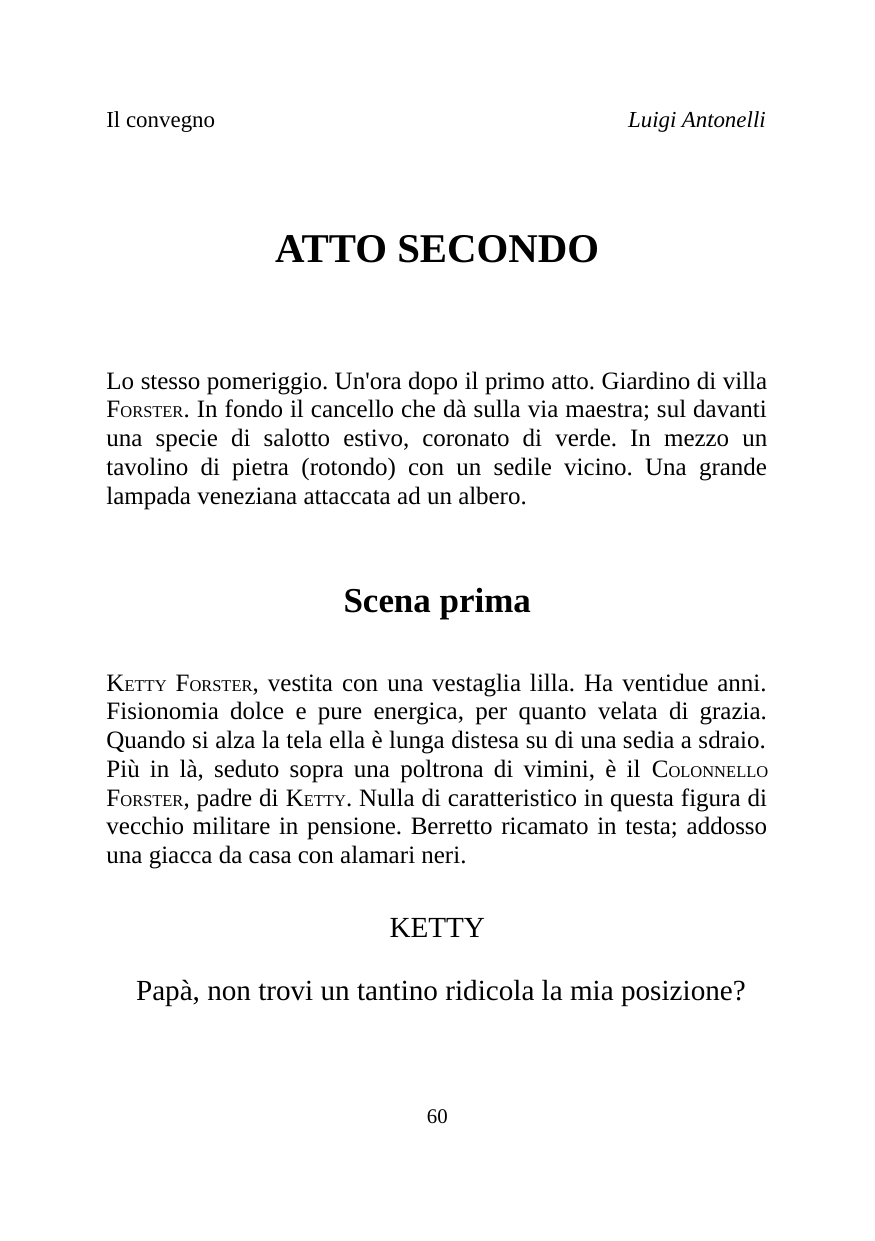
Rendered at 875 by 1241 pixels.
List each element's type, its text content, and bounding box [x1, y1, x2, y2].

text Papà, non trovi un tantino ridicola la mia posizione? [106, 973, 768, 1007]
text KETTY [106, 910, 768, 944]
text Lo stesso pomeriggio. Un'ora dopo il primo atto. Giardino di villa Forster. In fondo il cancello che dà sulla via maestra; sul davanti una specie di salotto estivo, coronato di verde. In mezzo un tavolino di pietra (rotondo) con un sedile vicino. Una grande lampada veneziana attaccata ad un albero. [106, 366, 768, 509]
subtitle Scena prima [106, 580, 768, 621]
subtitle ATTO SECONDO [106, 224, 768, 271]
text Ketty Forster, vestita con una vestaglia lilla. Ha ventidue anni. Fisionomia dolce e pure energica, per quanto velata di grazia. Quando si alza la tela ella è lunga distesa su di una sedia a sdraio. Più in là, seduto sopra una poltrona di vimini, è il Colonnello Forster, padre di Ketty. Nulla di caratteristico in questa figura di vecchio militare in pensione. Berretto ricamato in testa; addosso una giacca da casa con alamari neri. [106, 668, 768, 869]
